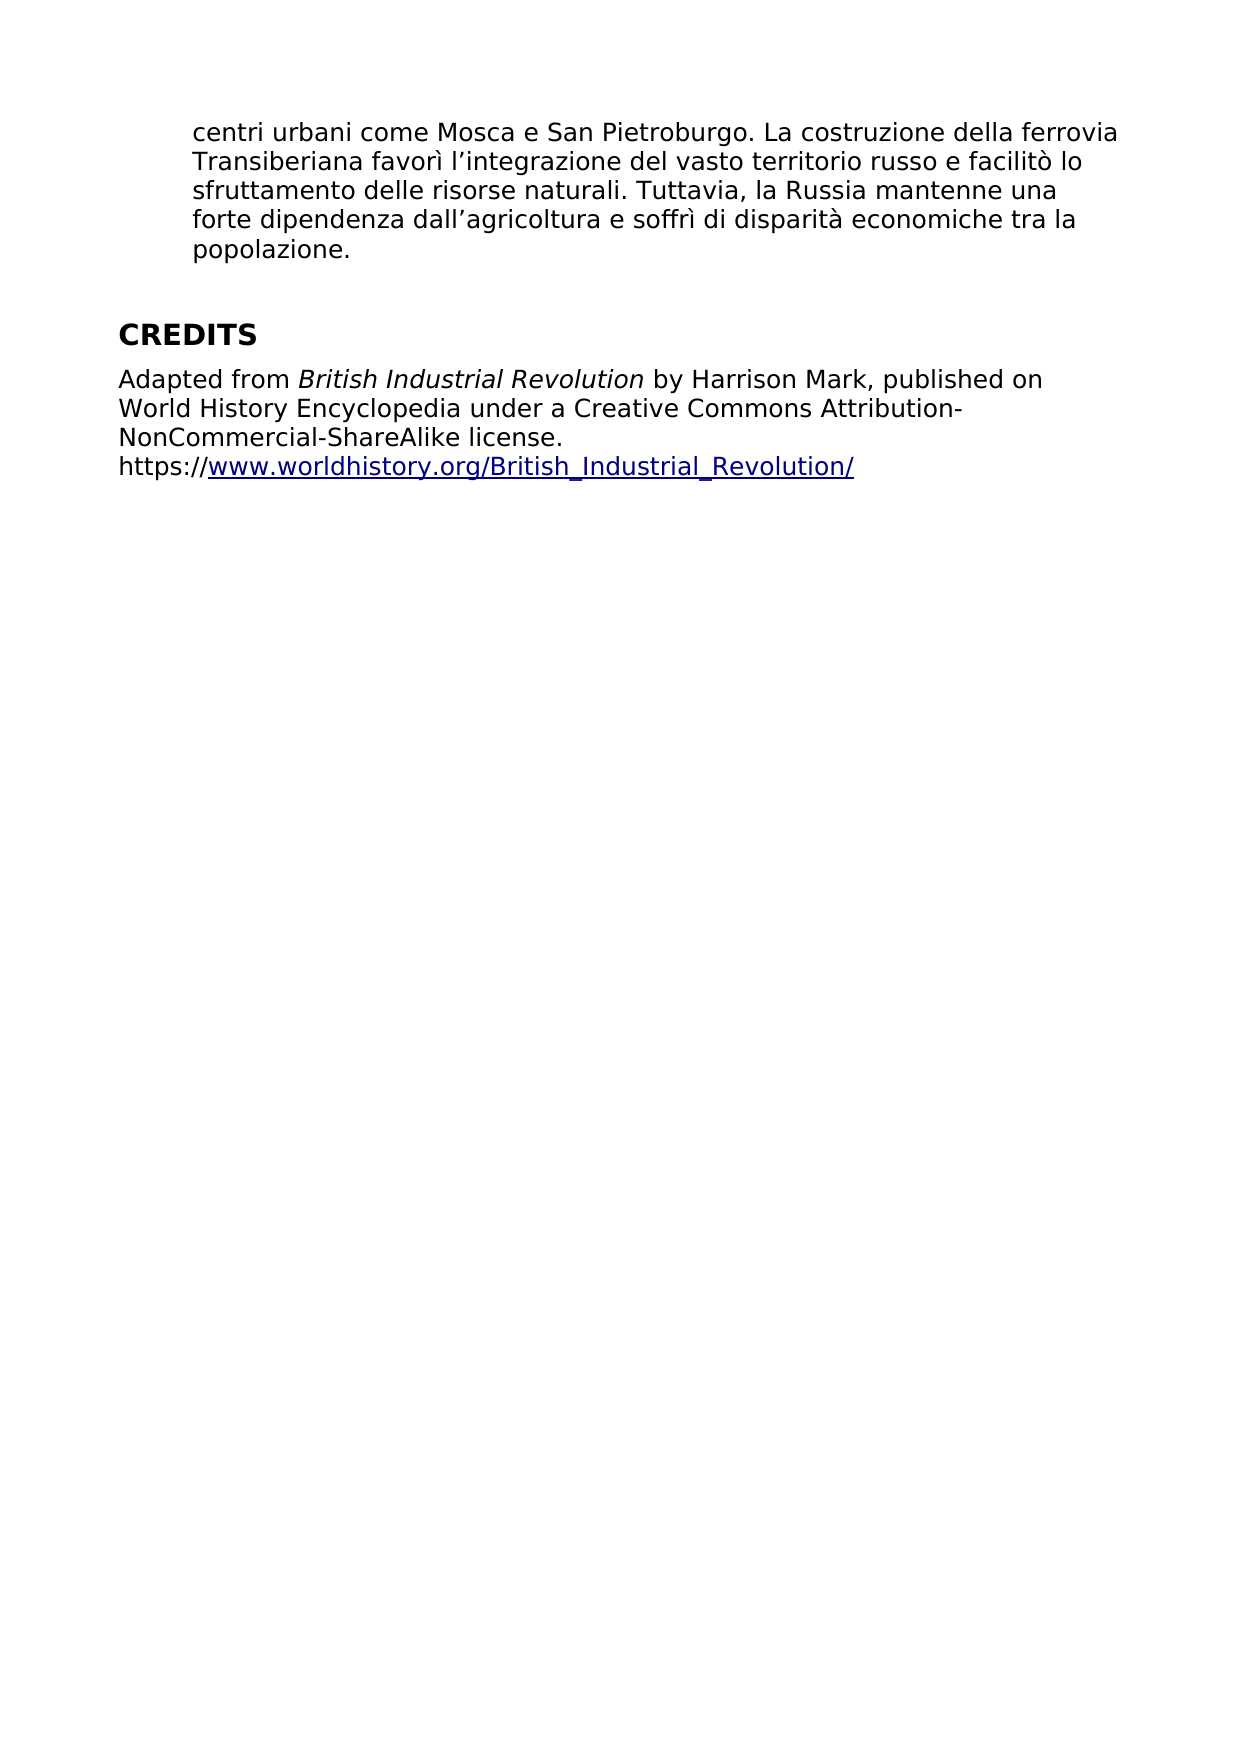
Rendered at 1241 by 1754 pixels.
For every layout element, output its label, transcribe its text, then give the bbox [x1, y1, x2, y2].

text Adapted from British Industrial Revolution by Harrison Mark, published on World History Encyclopedia under a Creative Commons Attribution-NonCommercial-ShareAlike license. https://www.worldhistory.org/British_Industrial_Revolution/ [118, 365, 1122, 482]
list centri urbani come Mosca e San Pietroburgo. La costruzione della ferrovia Transiberiana favorì l’integrazione del vasto territorio russo e facilitò lo sfruttamento delle risorse naturali. Tuttavia, la Russia mantenne una forte dipendenza dall’agricoltura e soffrì di disparità economiche tra la popolazione. [177, 118, 1122, 264]
subtitle CREDITS [118, 318, 1122, 352]
